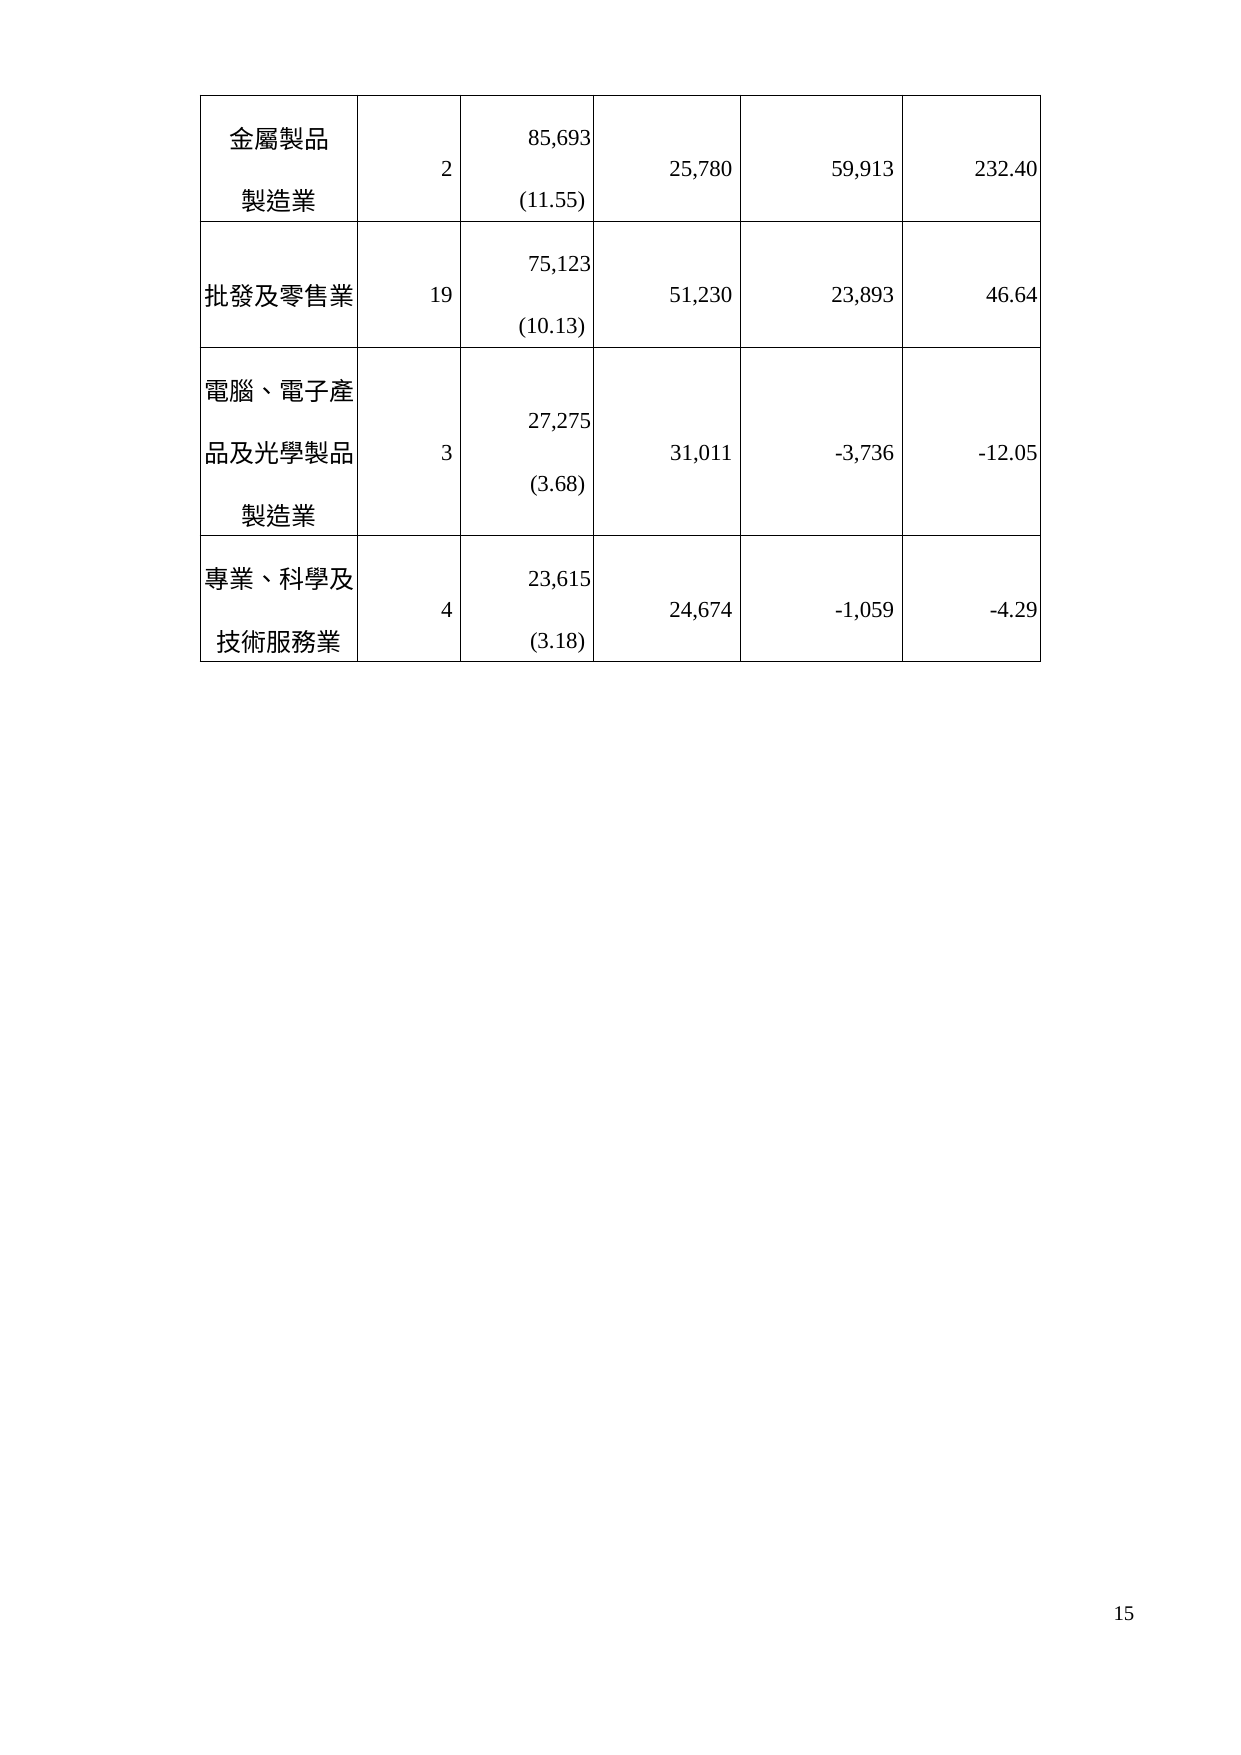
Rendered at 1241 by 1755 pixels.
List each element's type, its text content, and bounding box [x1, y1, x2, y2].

table_cell 批發及零售業 [201, 222, 357, 347]
table_cell 23,615 (3.18) [461, 536, 593, 661]
table_cell 23,893 [741, 222, 902, 347]
table_cell -12.05 [903, 348, 1040, 535]
table_cell 31,011 [594, 348, 740, 535]
table_cell 85,693 (11.55) [461, 96, 593, 221]
table_cell 27,275 (3.68) [461, 348, 593, 535]
table_cell 19 [358, 222, 460, 347]
table_cell -3,736 [741, 348, 902, 535]
table_cell 232.40 [903, 96, 1040, 221]
table_cell 59,913 [741, 96, 902, 221]
table_cell 4 [358, 536, 460, 661]
table_cell 金屬製品 製造業 [201, 96, 357, 221]
table_cell 電腦、電子產品及光學製品製造業 [201, 348, 357, 535]
table_cell 24,674 [594, 536, 740, 661]
table_cell 75,123 (10.13) [461, 222, 593, 347]
table_cell 51,230 [594, 222, 740, 347]
table_cell 2 [358, 96, 460, 221]
table_cell 25,780 [594, 96, 740, 221]
table_cell -1,059 [741, 536, 902, 661]
table_cell 46.64 [903, 222, 1040, 347]
table_cell 專業、科學及技術服務業 [201, 536, 357, 661]
table_cell -4.29 [903, 536, 1040, 661]
table_cell 3 [358, 348, 460, 535]
